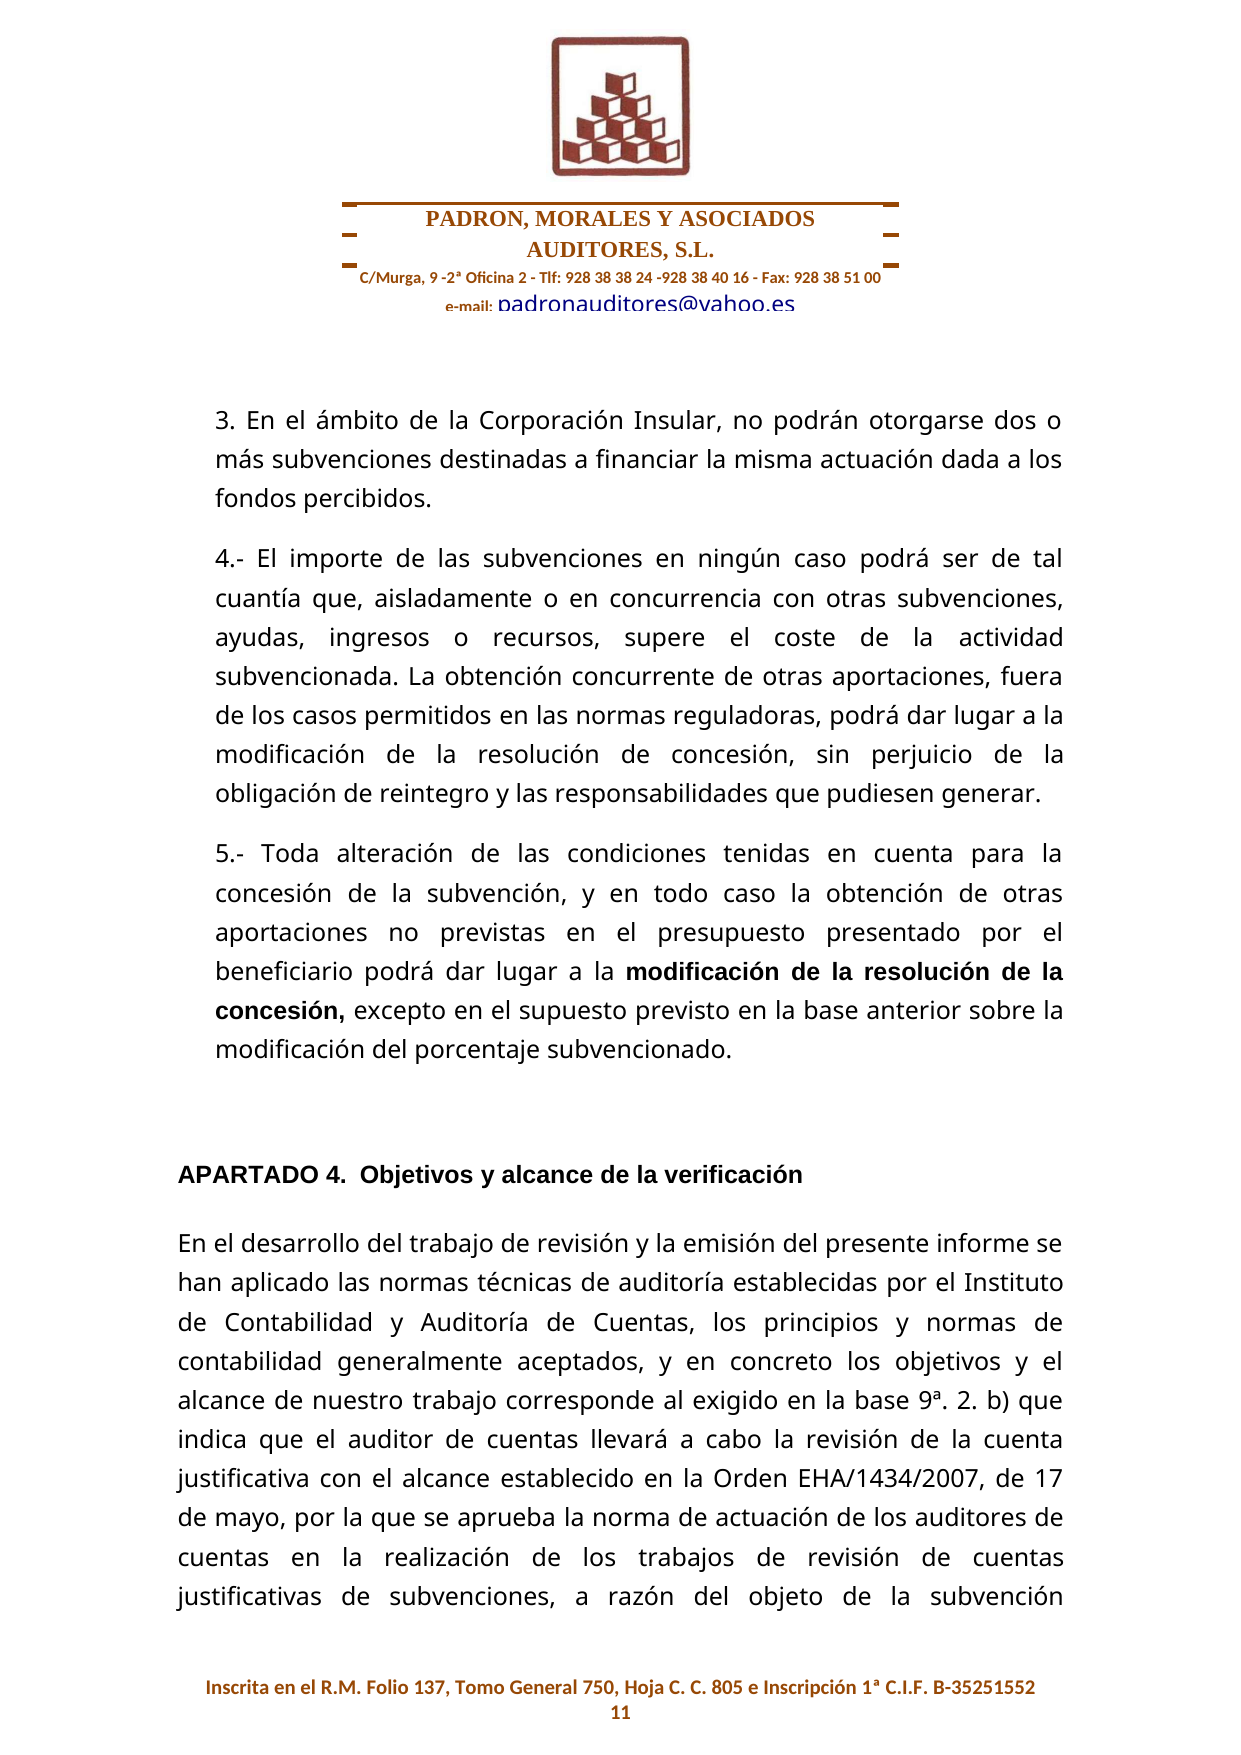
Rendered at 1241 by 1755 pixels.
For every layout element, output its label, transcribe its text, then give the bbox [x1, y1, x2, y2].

subtitle APARTADO 4. Objetivos y alcance de la verificación [177, 1160, 1149, 1188]
text En el desarrollo del trabajo de revisión y la emisión del presente informe se han aplicado las normas técnicas de auditoría establecidas por el Instituto de Contabilidad y Auditoría de Cuentas, los principios y normas de contabilidad generalmente aceptados, y en concreto los objetivos y el alcance de nuestro trabajo corresponde al exigido en la base 9ª. 2. b) que indica que el auditor de cuentas llevará a cabo la revisión de la cuenta justificativa con el alcance establecido en la Orden EHA/1434/2007, de 17 de mayo, por la que se aprueba la norma de actuación de los auditores de cuentas en la realización de los trabajos de revisión de cuentas justificativas de subvenciones, a razón del objeto de la subvención [177, 1226, 1064, 1612]
text 3. En el ámbito de la Corporación Insular, no podrán otorgarse dos o más subvenciones destinadas a financiar la misma actuación dada a los fondos percibidos. [215, 403, 1063, 515]
text 5.- Toda alteración de las condiciones tenidas en cuenta para la concesión de la subvención, y en todo caso la obtención de otras aportaciones no previstas en el presupuesto presentado por el beneficiario podrá dar lugar a la modificación de la resolución de la concesión, excepto en el supuesto previsto en la base anterior sobre la modificación del porcentaje subvencionado. [215, 836, 1064, 1066]
text 4.- El importe de las subvenciones en ningún caso podrá ser de tal cuantía que, aisladamente o en concurrencia con otras subvenciones, ayudas, ingresos o recursos, supere el coste de la actividad subvencionada. La obtención concurrente de otras aportaciones, fuera de los casos permitidos en las normas reguladoras, podrá dar lugar a la modificación de la resolución de concesión, sin perjuicio de la obligación de reintegro y las responsabilidades que pudiesen generar. [215, 541, 1064, 810]
